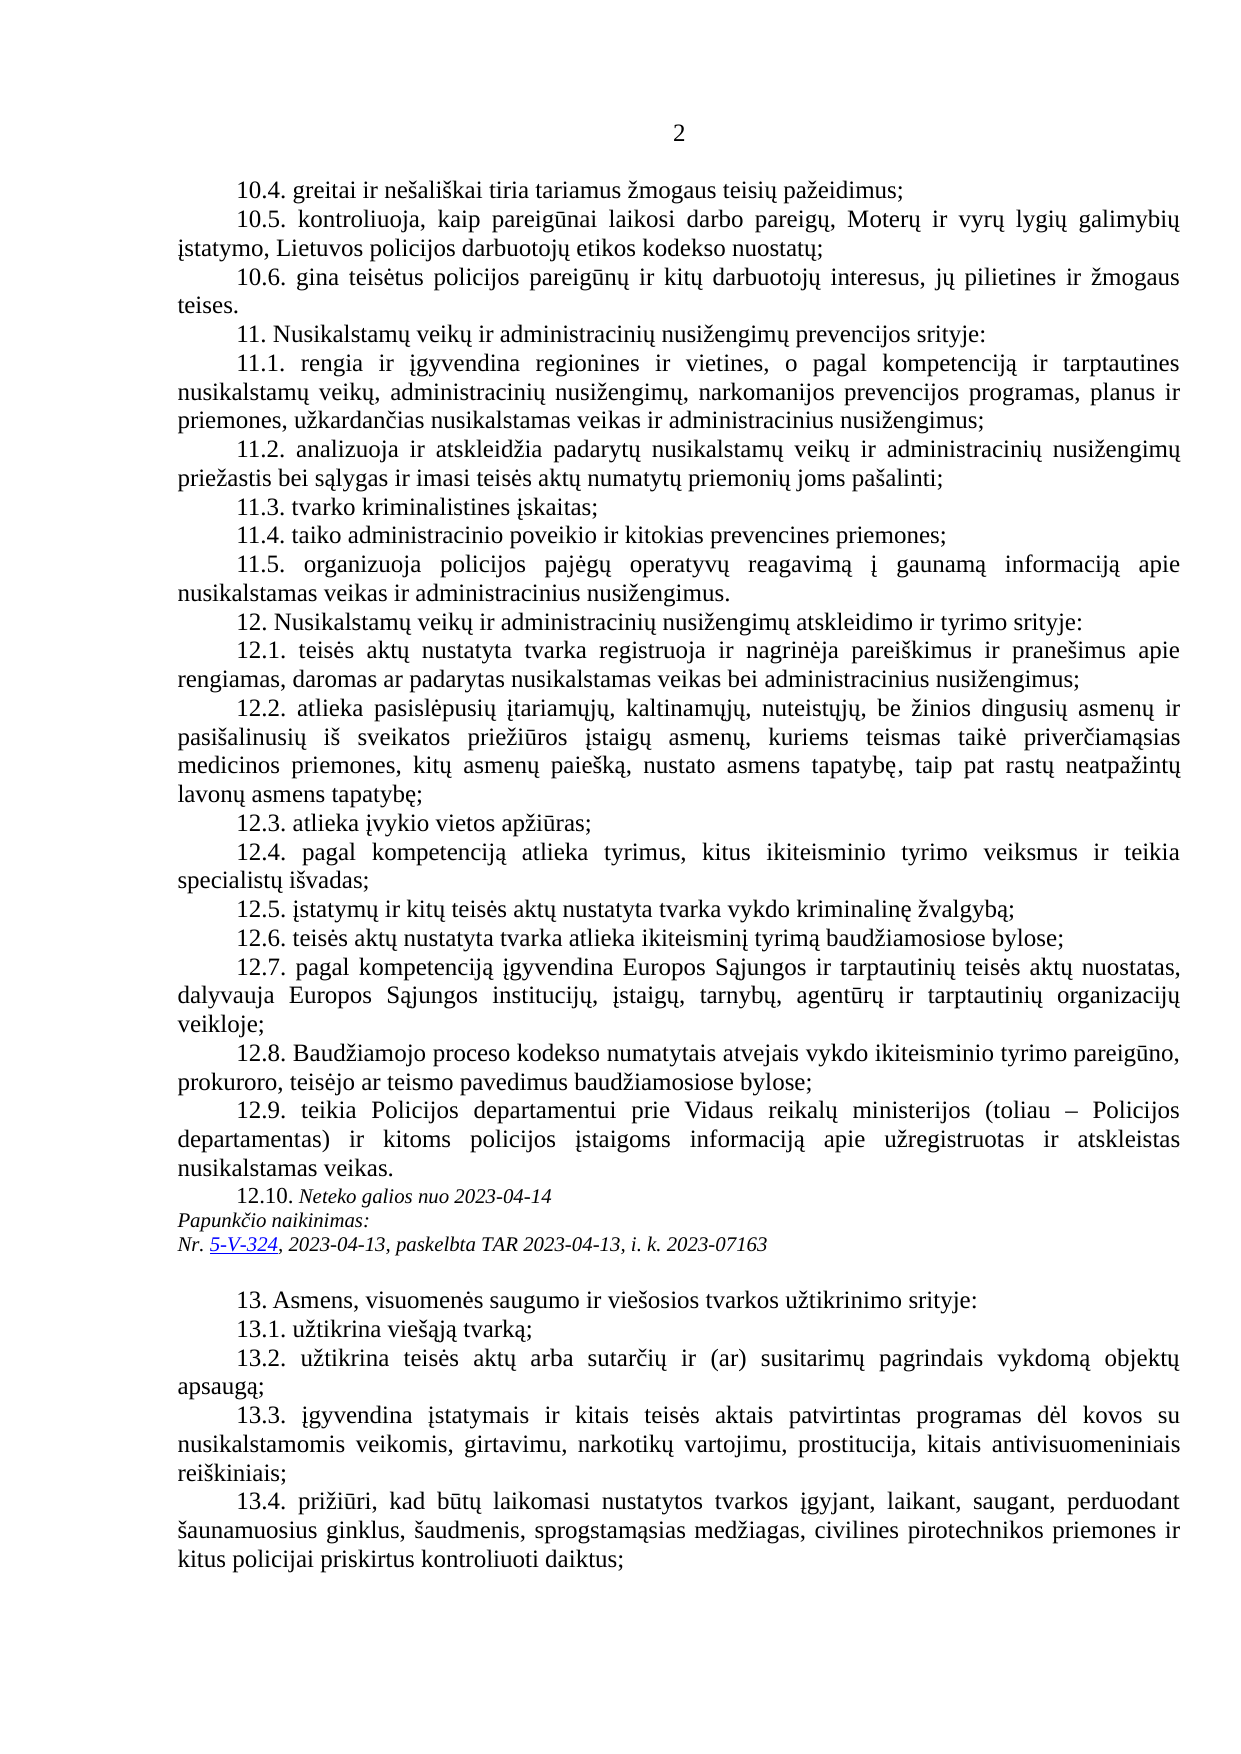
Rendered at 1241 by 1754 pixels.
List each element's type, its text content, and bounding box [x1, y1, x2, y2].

text 11. Nusikalstamų veikų ir administracinių nusižengimų prevencijos srityje: [177, 319, 1181, 348]
text 11.1. rengia ir įgyvendina regionines ir vietines, o pagal kompetenciją ir tarptautines nusikalstamų veikų, administracinių nusižengimų, narkomanijos prevencijos programas, planus ir priemones, užkardančias nusikalstamas veikas ir administracinius nusižengimus; [177, 348, 1181, 434]
text Nr. 5-V-324, 2023-04-13, paskelbta TAR 2023-04-13, i. k. 2023-07163 [177, 1232, 1181, 1256]
text 12.6. teisės aktų nustatyta tvarka atlieka ikiteisminį tyrimą baudžiamosiose bylose; [177, 923, 1181, 952]
text 11.2. analizuoja ir atskleidžia padarytų nusikalstamų veikų ir administracinių nusižengimų priežastis bei sąlygas ir imasi teisės aktų numatytų priemonių joms pašalinti; [177, 434, 1181, 492]
text 12.5. įstatymų ir kitų teisės aktų nustatyta tvarka vykdo kriminalinę žvalgybą; [177, 894, 1181, 923]
text 13.2. užtikrina teisės aktų arba sutarčių ir (ar) susitarimų pagrindais vykdomą objektų apsaugą; [177, 1343, 1181, 1400]
text 12.9. teikia Policijos departamentui prie Vidaus reikalų ministerijos (toliau – Policijos departamentas) ir kitoms policijos įstaigoms informaciją apie užregistruotas ir atskleistas nusikalstamas veikas. [177, 1096, 1181, 1182]
text 12.1. teisės aktų nustatyta tvarka registruoja ir nagrinėja pareiškimus ir pranešimus apie rengiamas, daromas ar padarytas nusikalstamas veikas bei administracinius nusižengimus; [177, 636, 1181, 693]
text 12.4. pagal kompetenciją atlieka tyrimus, kitus ikiteisminio tyrimo veiksmus ir teikia specialistų išvadas; [177, 837, 1181, 894]
text 11.4. taiko administracinio poveikio ir kitokias prevencines priemones; [177, 521, 1181, 549]
text 12.3. atlieka įvykio vietos apžiūras; [177, 808, 1181, 837]
text 10.6. gina teisėtus policijos pareigūnų ir kitų darbuotojų interesus, jų pilietines ir žmogaus teises. [177, 262, 1181, 319]
text 12.2. atlieka pasislėpusių įtariamųjų, kaltinamųjų, nuteistųjų, be žinios dingusių asmenų ir pasišalinusių iš sveikatos priežiūros įstaigų asmenų, kuriems teismas taikė priverčiamąsias medicinos priemones, kitų asmenų paiešką, nustato asmens tapatybę, taip pat rastų neatpažintų lavonų asmens tapatybę; [177, 693, 1181, 808]
text Papunkčio naikinimas: [177, 1208, 1181, 1232]
text 13.4. prižiūri, kad būtų laikomasi nustatytos tvarkos įgyjant, laikant, saugant, perduodant šaunamuosius ginklus, šaudmenis, sprogstamąsias medžiagas, civilines pirotechnikos priemones ir kitus policijai priskirtus kontroliuoti daiktus; [177, 1486, 1181, 1573]
text 13.3. įgyvendina įstatymais ir kitais teisės aktais patvirtintas programas dėl kovos su nusikalstamomis veikomis, girtavimu, narkotikų vartojimu, prostitucija, kitais antivisuomeniniais reiškiniais; [177, 1400, 1181, 1486]
text 12.8. Baudžiamojo proceso kodekso numatytais atvejais vykdo ikiteisminio tyrimo pareigūno, prokuroro, teisėjo ar teismo pavedimus baudžiamosiose bylose; [177, 1038, 1181, 1096]
text 11.5. organizuoja policijos pajėgų operatyvų reagavimą į gaunamą informaciją apie nusikalstamas veikas ir administracinius nusižengimus. [177, 549, 1181, 607]
text 13.1. užtikrina viešąją tvarką; [177, 1314, 1181, 1343]
text 12.10. Neteko galios nuo 2023-04-14 [177, 1182, 1181, 1208]
text 12.7. pagal kompetenciją įgyvendina Europos Sąjungos ir tarptautinių teisės aktų nuostatas, dalyvauja Europos Sąjungos institucijų, įstaigų, tarnybų, agentūrų ir tarptautinių organizacijų veikloje; [177, 952, 1181, 1038]
text 11.3. tvarko kriminalistines įskaitas; [177, 492, 1181, 521]
text 10.4. greitai ir nešališkai tiria tariamus žmogaus teisių pažeidimus; [177, 176, 1181, 204]
text 13. Asmens, visuomenės saugumo ir viešosios tvarkos užtikrinimo srityje: [177, 1285, 1181, 1314]
text 10.5. kontroliuoja, kaip pareigūnai laikosi darbo pareigų, Moterų ir vyrų lygių galimybių įstatymo, Lietuvos policijos darbuotojų etikos kodekso nuostatų; [177, 204, 1181, 262]
text 12. Nusikalstamų veikų ir administracinių nusižengimų atskleidimo ir tyrimo srityje: [177, 607, 1181, 636]
